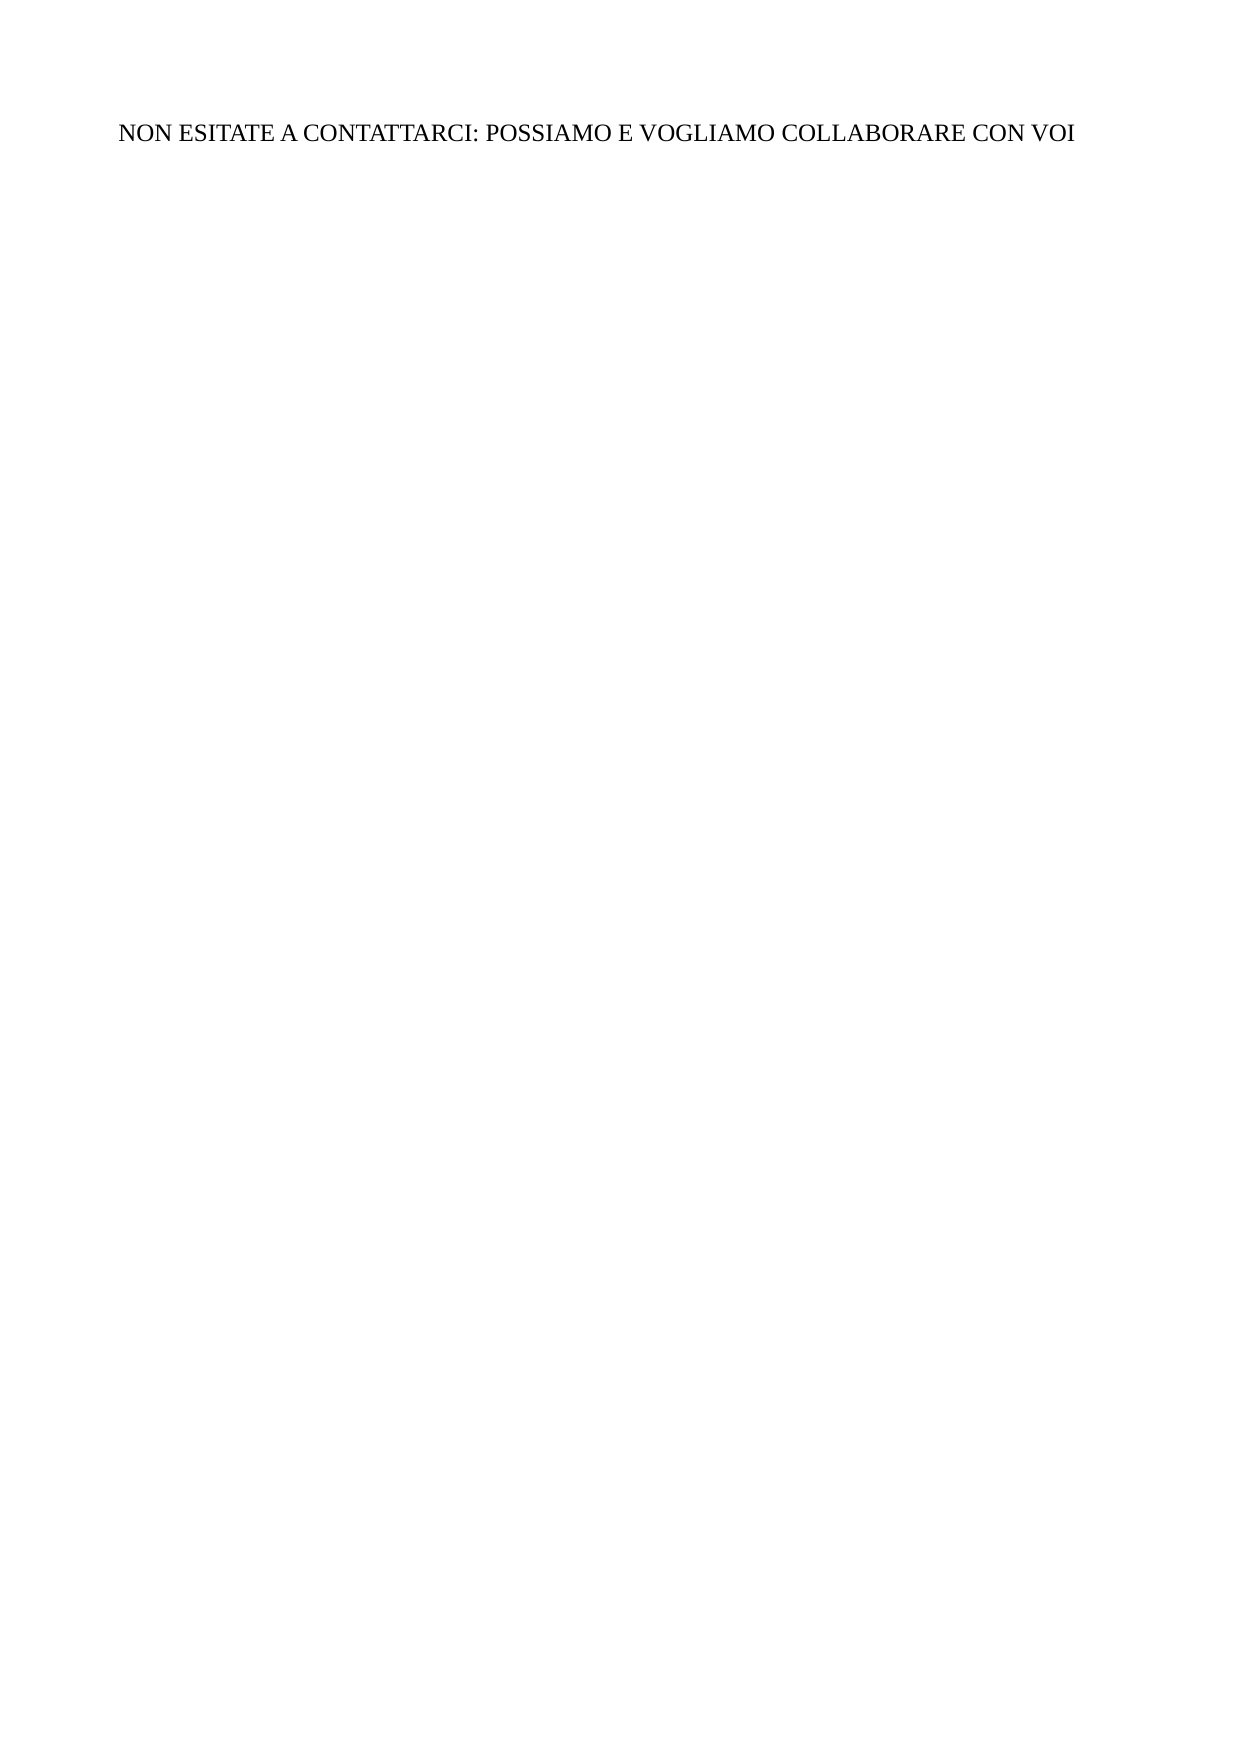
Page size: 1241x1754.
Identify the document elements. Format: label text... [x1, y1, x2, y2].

text NON ESITATE A CONTATTARCI: POSSIAMO E VOGLIAMO COLLABORARE CON VOI [118, 118, 1122, 147]
